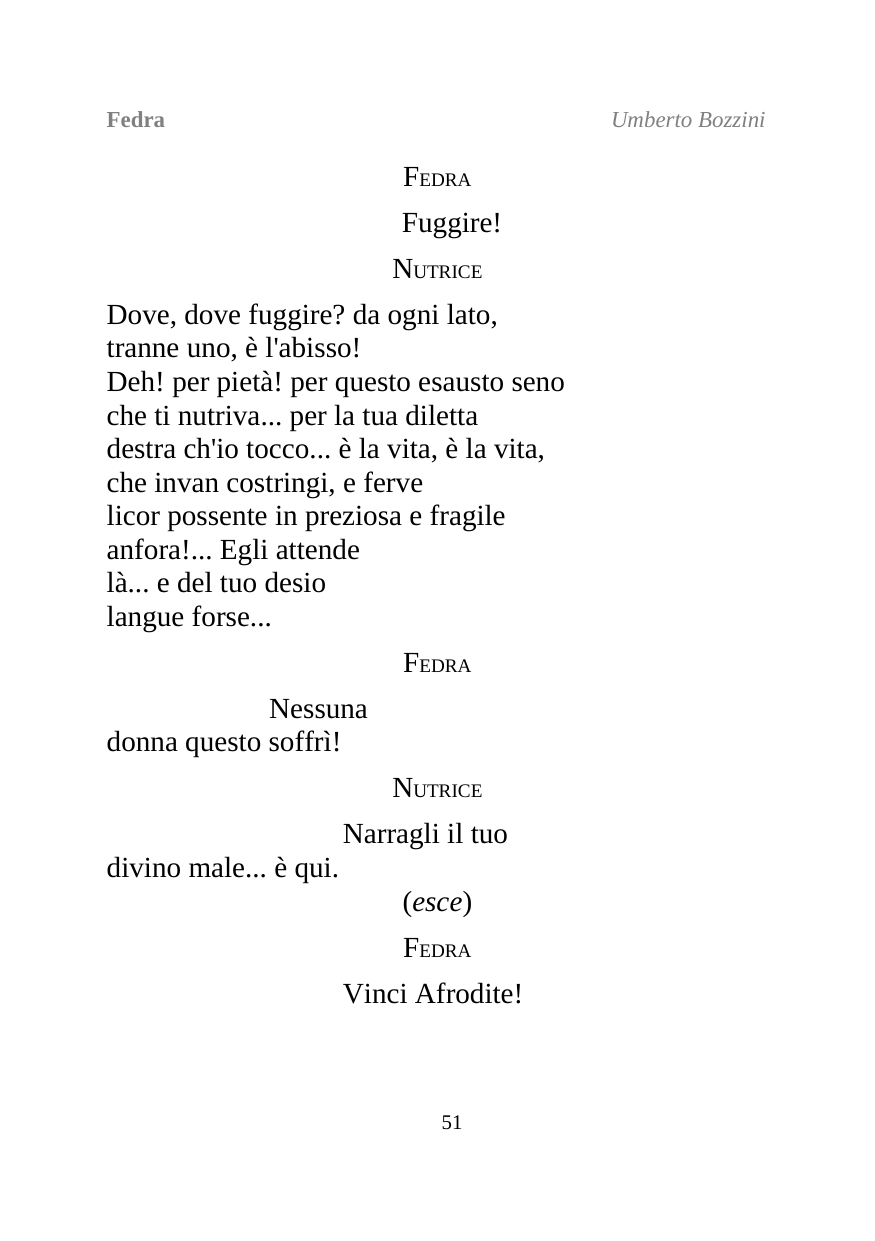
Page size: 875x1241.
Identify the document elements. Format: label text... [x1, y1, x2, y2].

text Nutrice [106, 251, 768, 284]
text Dove, dove fuggire? da ogni lato, tranne uno, è l'abisso! Deh! per pietà! per questo esausto seno che ti nutriva... per la tua diletta destra ch'io tocco... è la vita, è la vita, che invan costringi, e ferve licor possente in preziosa e fragile anfora!... Egli attende là... e del tuo desio langue forse... [106, 297, 768, 632]
text Fedra [106, 645, 768, 678]
text (esce) [106, 884, 768, 917]
text Fedra [106, 930, 768, 963]
text Nessuna donna questo soffrì! [106, 691, 768, 758]
text Narragli il tuo divino male... è qui. [106, 817, 768, 884]
text Fuggire! [106, 205, 768, 238]
text Vinci Afrodite! [106, 976, 768, 1009]
text Fedra [106, 159, 768, 192]
text Nutrice [106, 771, 768, 804]
